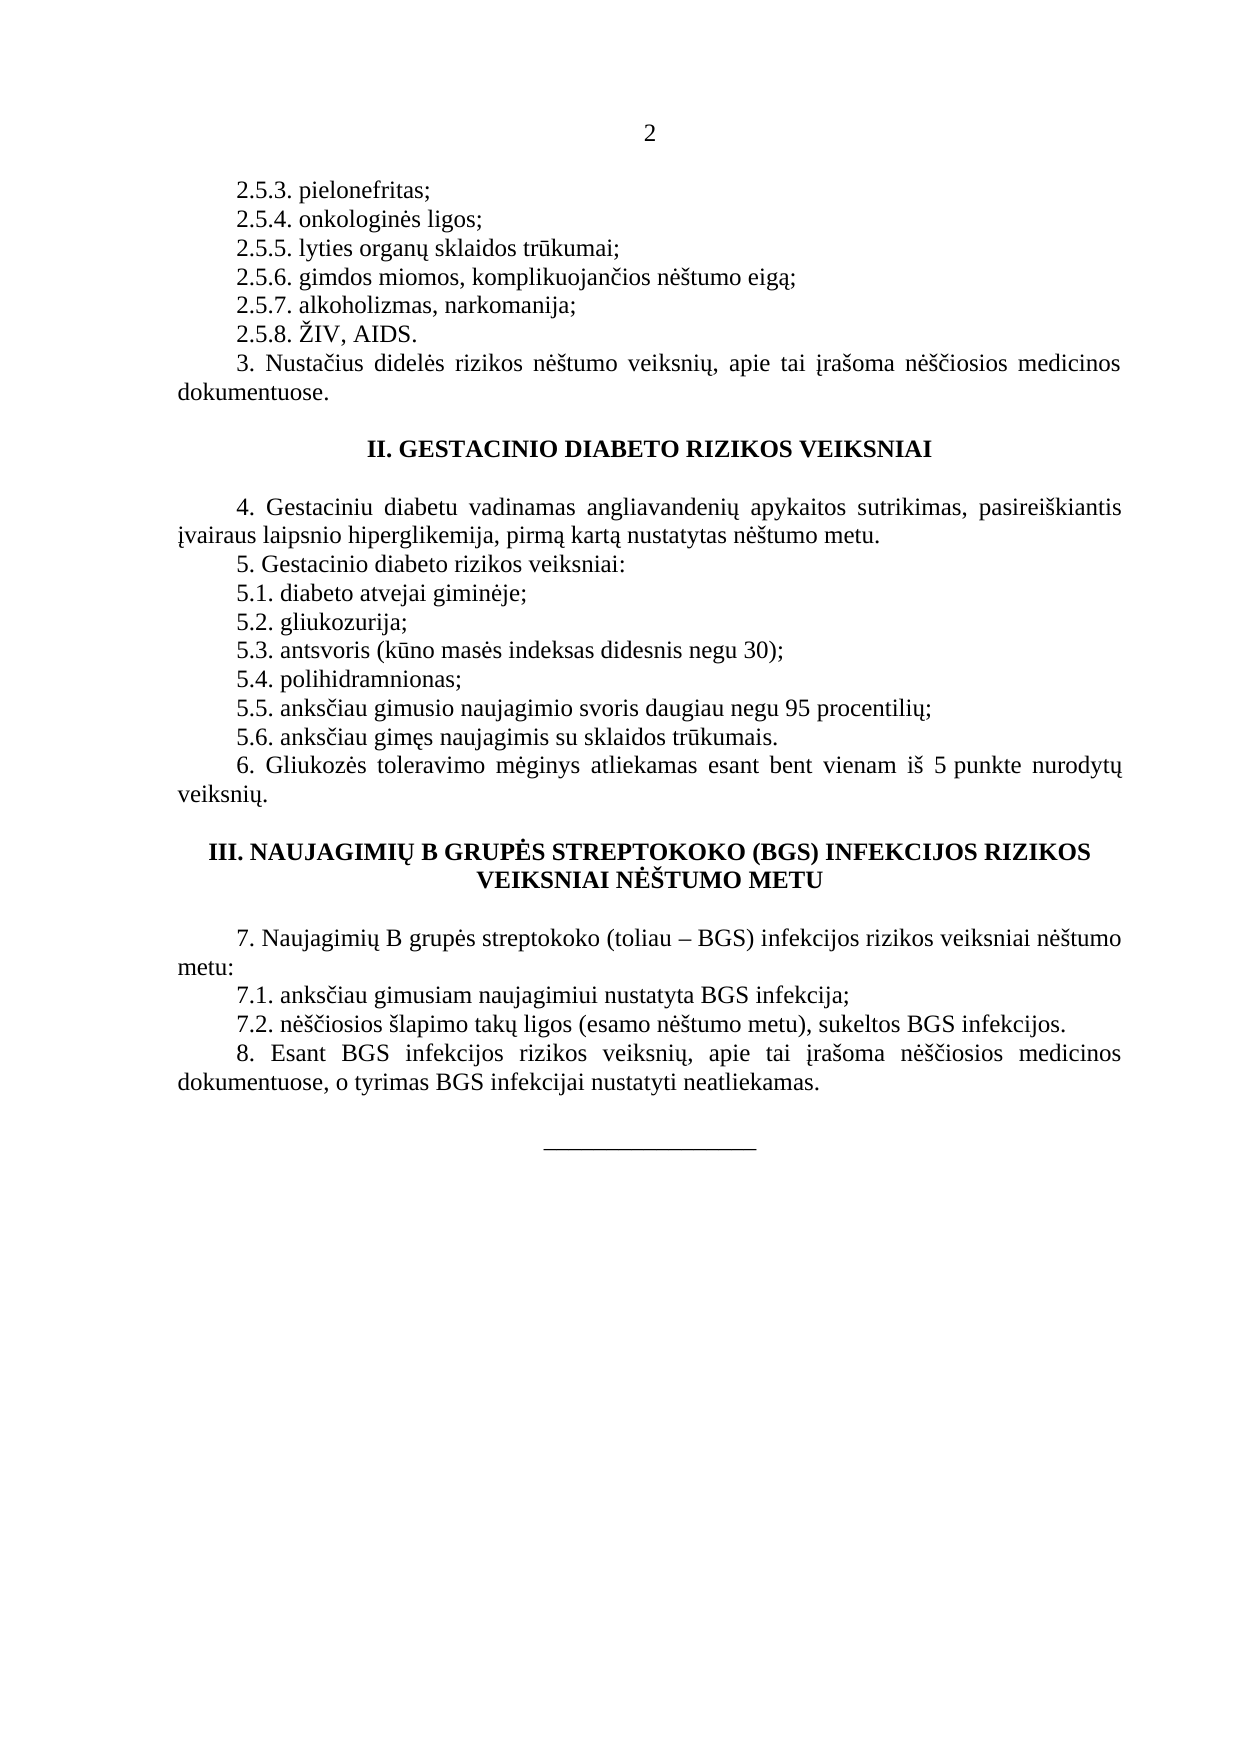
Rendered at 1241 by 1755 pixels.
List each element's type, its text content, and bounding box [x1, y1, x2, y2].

text 6. Gliukozės toleravimo mėginys atliekamas esant bent vienam iš 5 punkte nurodytų veiksnių. [177, 751, 1122, 808]
text 2.5.5. lyties organų sklaidos trūkumai; [177, 233, 1122, 262]
text III. Naujagimių B grupės streptokoko (BGS) infekcijos rizikos veiksniai nėštumo metu [177, 837, 1122, 894]
text 5. Gestacinio diabeto rizikos veiksniai: [177, 549, 1122, 578]
text _________________ [177, 1124, 1122, 1153]
text 7.2. nėščiosios šlapimo takų ligos (esamo nėštumo metu), sukeltos BGS infekcijos. [177, 1009, 1122, 1038]
text 2.5.3. pielonefritas; [177, 176, 1122, 204]
text 5.5. anksčiau gimusio naujagimio svoris daugiau negu 95 procentilių; [177, 693, 1122, 722]
text 7. Naujagimių B grupės streptokoko (toliau – BGS) infekcijos rizikos veiksniai nėštumo metu: [177, 923, 1122, 981]
text II. Gestacinio diabeto rizikos veiksniai [177, 434, 1122, 463]
text 5.6. anksčiau gimęs naujagimis su sklaidos trūkumais. [177, 722, 1122, 751]
text 5.1. diabeto atvejai giminėje; [177, 578, 1122, 607]
text 2.5.8. ŽIV, AIDS. [177, 319, 1122, 348]
text 2.5.6. gimdos miomos, komplikuojančios nėštumo eigą; [177, 262, 1122, 291]
text 5.4. polihidramnionas; [177, 664, 1122, 693]
text 5.3. antsvoris (kūno masės indeksas didesnis negu 30); [177, 636, 1122, 664]
text 2.5.4. onkologinės ligos; [177, 204, 1122, 233]
text 2.5.7. alkoholizmas, narkomanija; [177, 291, 1122, 319]
text 4. Gestaciniu diabetu vadinamas angliavandenių apykaitos sutrikimas, pasireiškiantis įvairaus laipsnio hiperglikemija, pirmą kartą nustatytas nėštumo metu. [177, 492, 1122, 549]
text 5.2. gliukozurija; [177, 607, 1122, 636]
text 7.1. anksčiau gimusiam naujagimiui nustatyta BGS infekcija; [177, 981, 1122, 1009]
text 8. Esant BGS infekcijos rizikos veiksnių, apie tai įrašoma nėščiosios medicinos dokumentuose, o tyrimas BGS infekcijai nustatyti neatliekamas. [177, 1038, 1122, 1096]
text 3. Nustačius didelės rizikos nėštumo veiksnių, apie tai įrašoma nėščiosios medicinos dokumentuose. [177, 348, 1122, 406]
